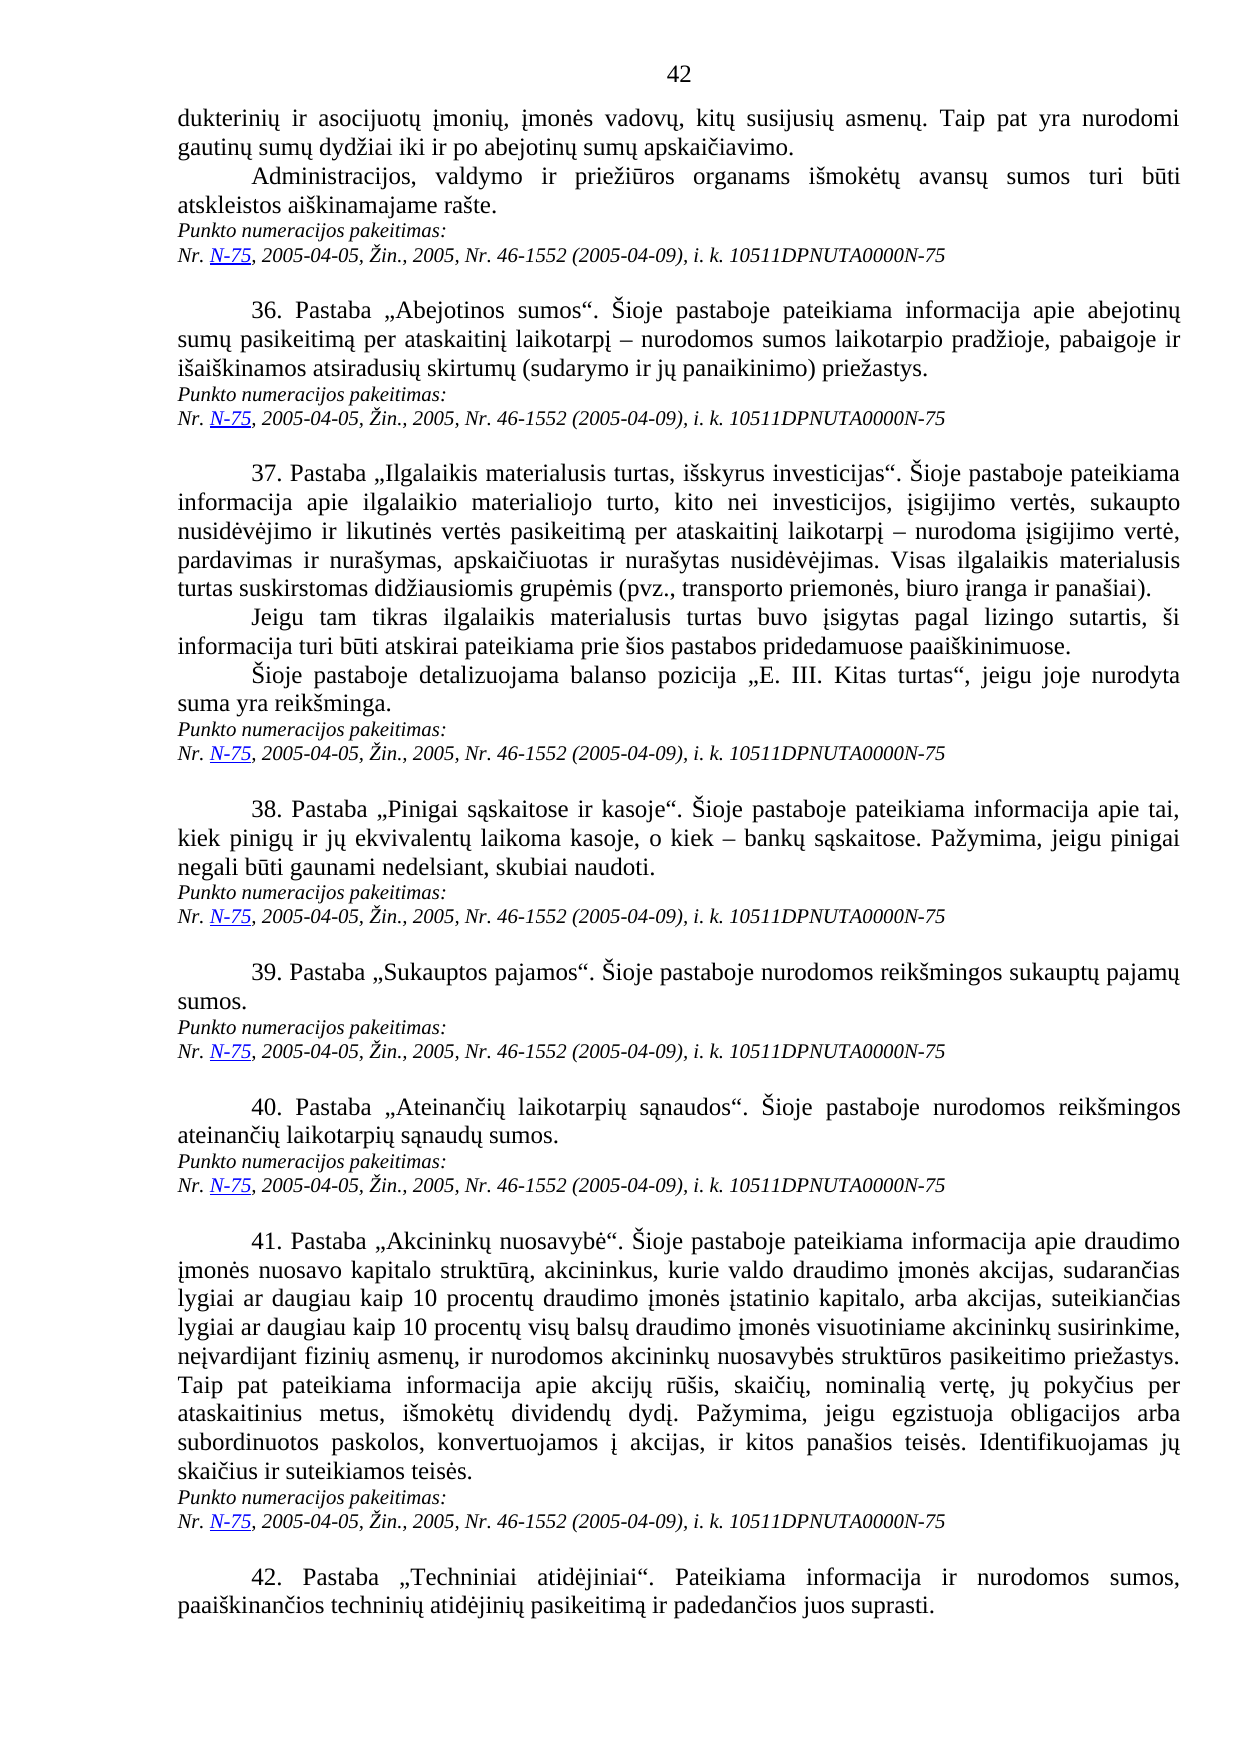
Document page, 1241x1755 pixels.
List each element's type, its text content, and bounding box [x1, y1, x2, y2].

text Nr. N-75, 2005-04-05, Žin., 2005, Nr. 46-1552 (2005-04-09), i. k. 10511DPNUTA0000N-75 [177, 1509, 1181, 1533]
text dukterinių ir asocijuotų įmonių, įmonės vadovų, kitų susijusių asmenų. Taip pat yra nurodomi gautinų sumų dydžiai iki ir po abejotinų sumų apskaičiavimo. [177, 103, 1181, 161]
text 40. Pastaba „Ateinančių laikotarpių sąnaudos“. Šioje pastaboje nurodomos reikšmingos ateinančių laikotarpių sąnaudų sumos. [177, 1092, 1181, 1149]
text Šioje pastaboje detalizuojama balanso pozicija „E. III. Kitas turtas“, jeigu joje nurodyta suma yra reikšminga. [177, 660, 1181, 717]
text Punkto numeracijos pakeitimas: [177, 382, 1181, 406]
text 39. Pastaba „Sukauptos pajamos“. Šioje pastaboje nurodomos reikšmingos sukauptų pajamų sumos. [177, 957, 1181, 1015]
text Jeigu tam tikras ilgalaikis materialusis turtas buvo įsigytas pagal lizingo sutartis, ši informacija turi būti atskirai pateikiama prie šios pastabos pridedamuose paaiškinimuose. [177, 602, 1181, 660]
text Nr. N-75, 2005-04-05, Žin., 2005, Nr. 46-1552 (2005-04-09), i. k. 10511DPNUTA0000N-75 [177, 1039, 1181, 1063]
text Punkto numeracijos pakeitimas: [177, 1015, 1181, 1039]
text Punkto numeracijos pakeitimas: [177, 1149, 1181, 1173]
text 36. Pastaba „Abejotinos sumos“. Šioje pastaboje pateikiama informacija apie abejotinų sumų pasikeitimą per ataskaitinį laikotarpį – nurodomos sumos laikotarpio pradžioje, pabaigoje ir išaiškinamos atsiradusių skirtumų (sudarymo ir jų panaikinimo) priežastys. [177, 295, 1181, 382]
text Punkto numeracijos pakeitimas: [177, 1485, 1181, 1509]
text Nr. N-75, 2005-04-05, Žin., 2005, Nr. 46-1552 (2005-04-09), i. k. 10511DPNUTA0000N-75 [177, 904, 1181, 928]
text Punkto numeracijos pakeitimas: [177, 717, 1181, 741]
text Punkto numeracijos pakeitimas: [177, 880, 1181, 904]
text Nr. N-75, 2005-04-05, Žin., 2005, Nr. 46-1552 (2005-04-09), i. k. 10511DPNUTA0000N-75 [177, 242, 1181, 267]
text 38. Pastaba „Pinigai sąskaitose ir kasoje“. Šioje pastaboje pateikiama informacija apie tai, kiek pinigų ir jų ekvivalentų laikoma kasoje, o kiek – bankų sąskaitose. Pažymima, jeigu pinigai negali būti gaunami nedelsiant, skubiai naudoti. [177, 794, 1181, 880]
text Nr. N-75, 2005-04-05, Žin., 2005, Nr. 46-1552 (2005-04-09), i. k. 10511DPNUTA0000N-75 [177, 406, 1181, 430]
text 41. Pastaba „Akcininkų nuosavybė“. Šioje pastaboje pateikiama informacija apie draudimo įmonės nuosavo kapitalo struktūrą, akcininkus, kurie valdo draudimo įmonės akcijas, sudarančias lygiai ar daugiau kaip 10 procentų draudimo įmonės įstatinio kapitalo, arba akcijas, suteikiančias lygiai ar daugiau kaip 10 procentų visų balsų draudimo įmonės visuotiniame akcininkų susirinkime, neįvardijant fizinių asmenų, ir nurodomos akcininkų nuosavybės struktūros pasikeitimo priežastys. Taip pat pateikiama informacija apie akcijų rūšis, skaičių, nominalią vertę, jų pokyčius per ataskaitinius metus, išmokėtų dividendų dydį. Pažymima, jeigu egzistuoja obligacijos arba subordinuotos paskolos, konvertuojamos į akcijas, ir kitos panašios teisės. Identifikuojamas jų skaičius ir suteikiamos teisės. [177, 1226, 1181, 1485]
text Punkto numeracijos pakeitimas: [177, 218, 1181, 242]
text 37. Pastaba „Ilgalaikis materialusis turtas, išskyrus investicijas“. Šioje pastaboje pateikiama informacija apie ilgalaikio materialiojo turto, kito nei investicijos, įsigijimo vertės, sukaupto nusidėvėjimo ir likutinės vertės pasikeitimą per ataskaitinį laikotarpį – nurodoma įsigijimo vertė, pardavimas ir nurašymas, apskaičiuotas ir nurašytas nusidėvėjimas. Visas ilgalaikis materialusis turtas suskirstomas didžiausiomis grupėmis (pvz., transporto priemonės, biuro įranga ir panašiai). [177, 458, 1181, 602]
text 42. Pastaba „Techniniai atidėjiniai“. Pateikiama informacija ir nurodomos sumos, paaiškinančios techninių atidėjinių pasikeitimą ir padedančios juos suprasti. [177, 1562, 1181, 1619]
text Nr. N-75, 2005-04-05, Žin., 2005, Nr. 46-1552 (2005-04-09), i. k. 10511DPNUTA0000N-75 [177, 1173, 1181, 1197]
text Administracijos, valdymo ir priežiūros organams išmokėtų avansų sumos turi būti atskleistos aiškinamajame rašte. [177, 161, 1181, 218]
text Nr. N-75, 2005-04-05, Žin., 2005, Nr. 46-1552 (2005-04-09), i. k. 10511DPNUTA0000N-75 [177, 741, 1181, 765]
